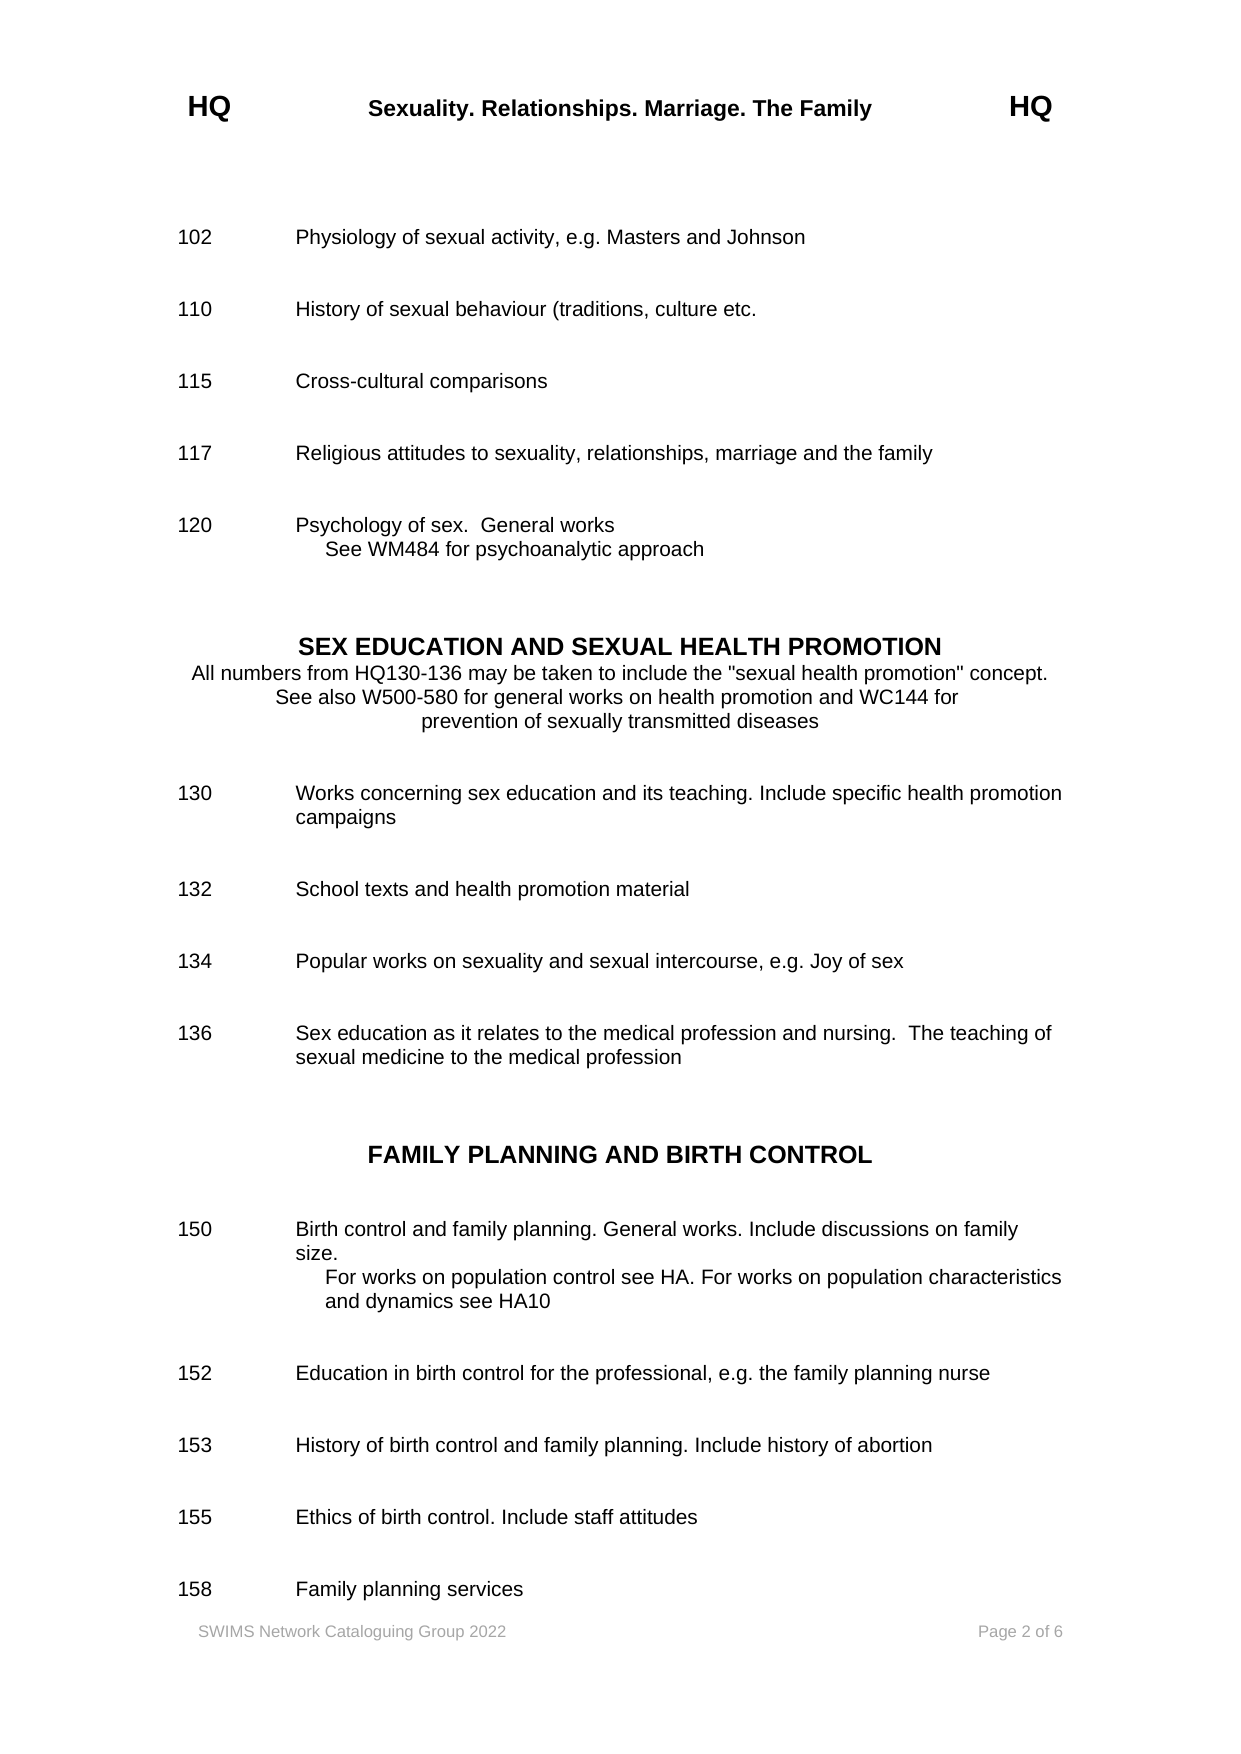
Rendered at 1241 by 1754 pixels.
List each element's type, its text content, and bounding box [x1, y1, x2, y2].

text prevention of sexually transmitted diseases [177, 709, 1063, 733]
text 102 Physiology of sexual activity, e.g. Masters and Johnson [177, 225, 1063, 249]
text 150 Birth control and family planning. General works. Include discussions on family size. [177, 1217, 1063, 1265]
text All numbers from HQ130-136 may be taken to include the "sexual health promotion" concept. See also W500-580 for general works on health promotion and WC144 for [177, 661, 1063, 709]
text 158 Family planning services [177, 1576, 1063, 1600]
text See WM484 for psychoanalytic approach [177, 537, 1063, 561]
text 134 Popular works on sexuality and sexual intercourse, e.g. Joy of sex [177, 949, 1063, 973]
subtitle FAMILY PLANNING AND BIRTH CONTROL [177, 1140, 1063, 1169]
subtitle SEX EDUCATION AND SEXUAL HEALTH PROMOTION [177, 632, 1063, 661]
text 152 Education in birth control for the professional, e.g. the family planning nurse [177, 1361, 1063, 1385]
text 132 School texts and health promotion material [177, 877, 1063, 901]
text For works on population control see HA. For works on population characteristics and dynamics see HA10 [207, 1265, 1063, 1313]
text 110 History of sexual behaviour (traditions, culture etc. [177, 297, 1063, 321]
text 153 History of birth control and family planning. Include history of abortion [177, 1433, 1063, 1457]
text 155 Ethics of birth control. Include staff attitudes [177, 1504, 1063, 1528]
text 120 Psychology of sex. General works [177, 513, 1063, 537]
text 115 Cross‑cultural comparisons [177, 369, 1063, 393]
text 130 Works concerning sex education and its teaching. Include specific health promotion campaigns [177, 781, 1063, 829]
text 136 Sex education as it relates to the medical profession and nursing. The teaching of sexual medicine to the medical profession [177, 1021, 1063, 1068]
text 117 Religious attitudes to sexuality, relationships, marriage and the family [177, 441, 1063, 465]
